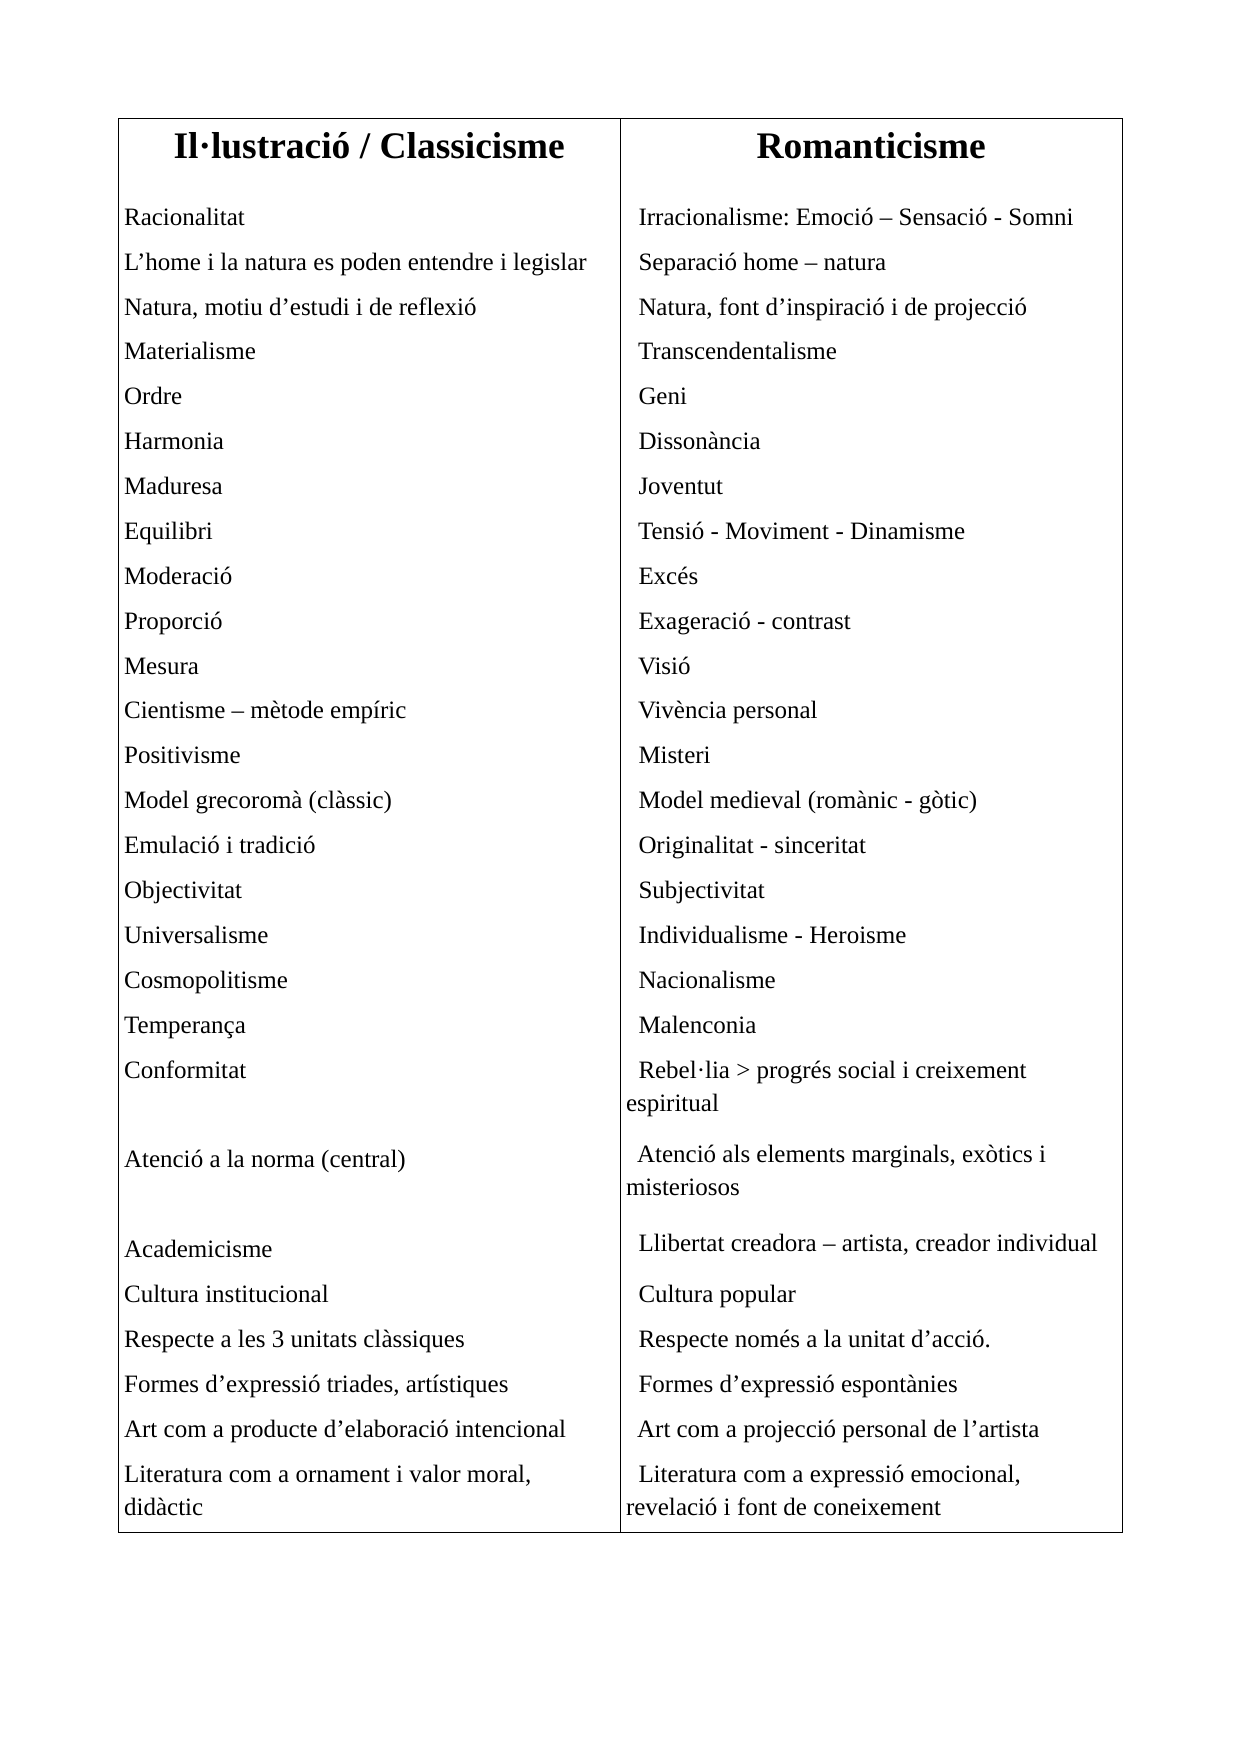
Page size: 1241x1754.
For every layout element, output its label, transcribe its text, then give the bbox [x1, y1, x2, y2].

table_header Romanticisme Irracionalisme: Emoció – Sensació - Somni Separació home – natura Natura, font d’inspiració i de projecció Transcendentalisme Geni Dissonància Joventut Tensió - Moviment - Dinamisme Excés Exageració - contrast Visió Vivència personal Misteri Model medieval (romànic - gòtic) Originalitat - sinceritat Subjectivitat Individualisme - Heroisme Nacionalisme Malenconia Rebel·lia > progrés social i creixement espiritual Atenció als elements marginals, exòtics i misteriosos Llibertat creadora – artista, creador individual Cultura popular Respecte només a la unitat d’acció. Formes d’expressió espontànies Art com a projecció personal de l’artista Literatura com a expressió emocional, revelació i font de coneixement [621, 119, 1122, 1532]
table_header Il·lustració / Classicisme Racionalitat L’home i la natura es poden entendre i legislar Natura, motiu d’estudi i de reflexió Materialisme Ordre Harmonia Maduresa Equilibri Moderació Proporció Mesura Cientisme – mètode empíric Positivisme Model grecoromà (clàssic) Emulació i tradició Objectivitat Universalisme Cosmopolitisme Temperança Conformitat Atenció a la norma (central) Academicisme Cultura institucional Respecte a les 3 unitats clàssiques Formes d’expressió triades, artístiques Art com a producte d’elaboració intencional Literatura com a ornament i valor moral, didàctic [119, 119, 620, 1532]
